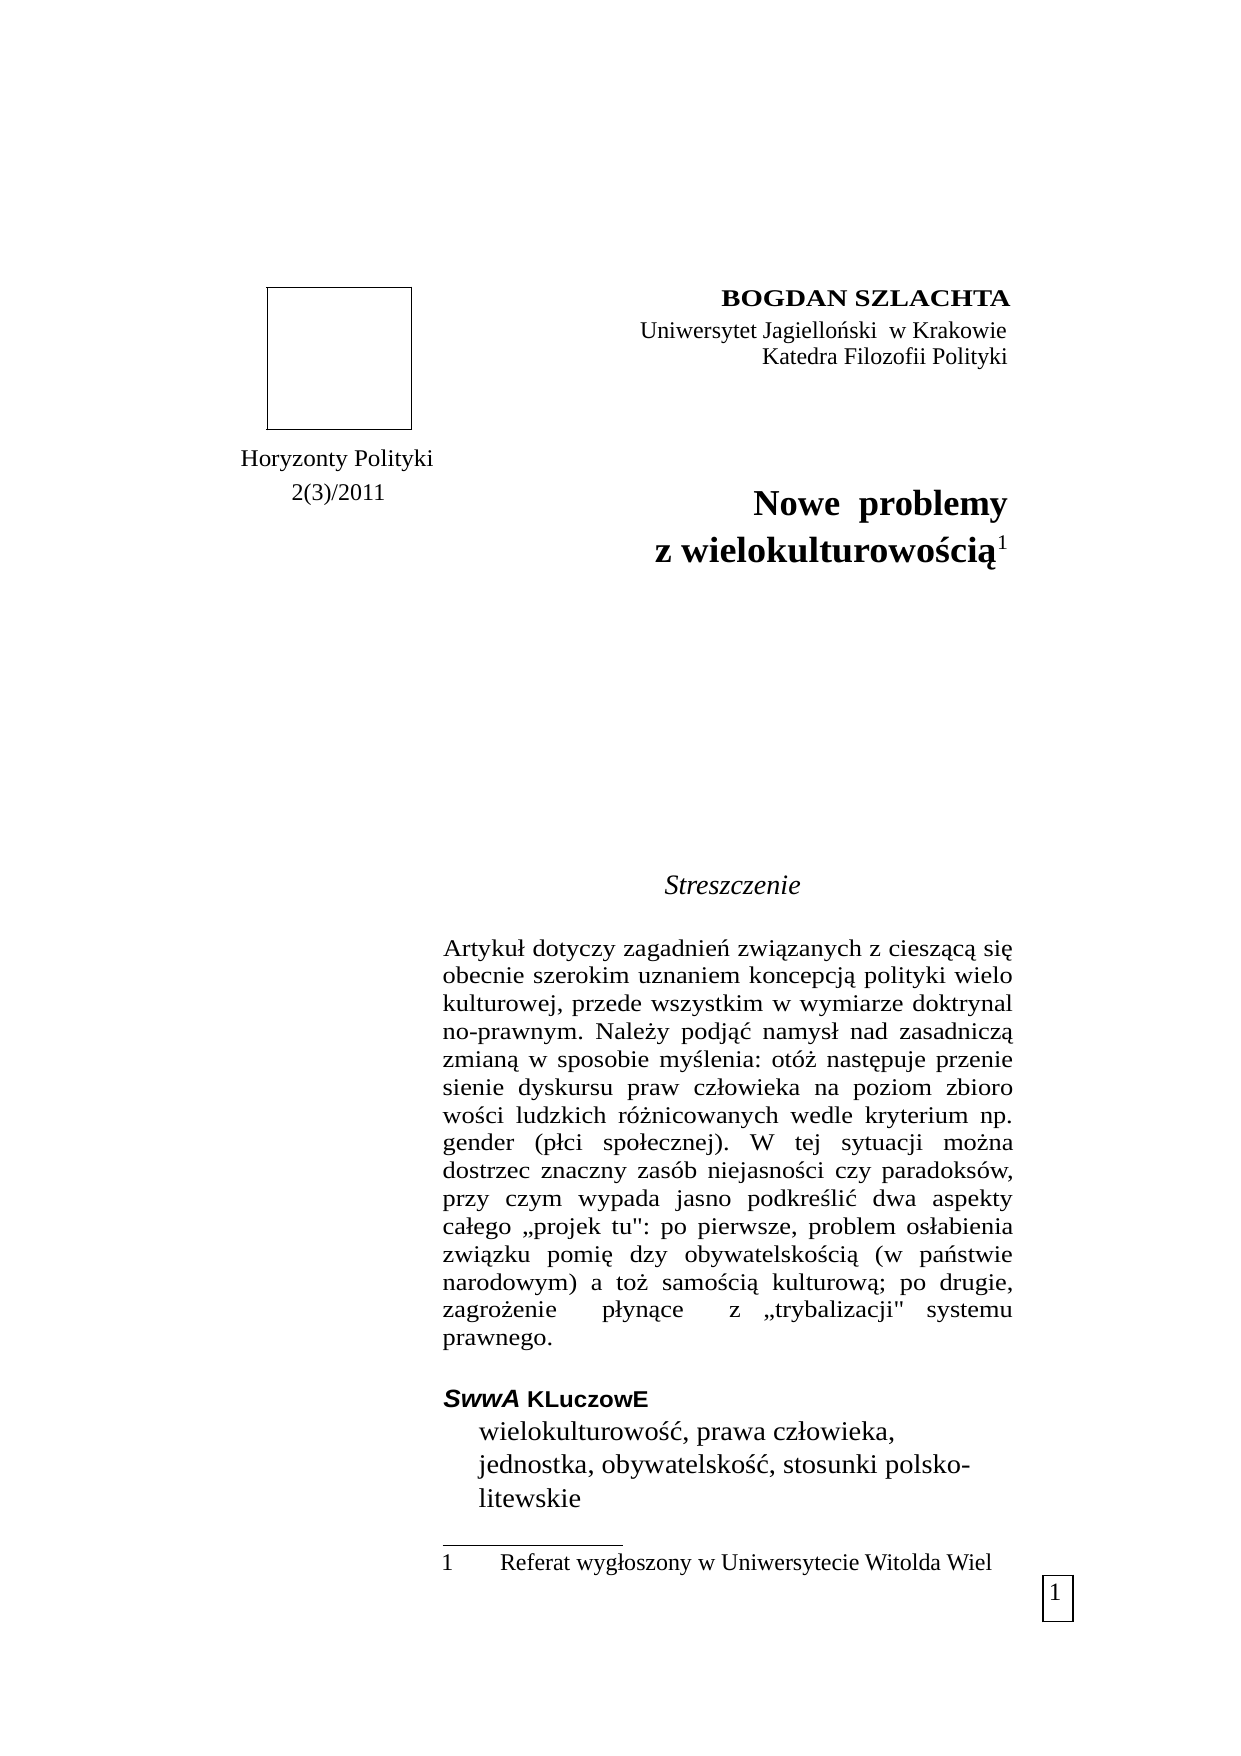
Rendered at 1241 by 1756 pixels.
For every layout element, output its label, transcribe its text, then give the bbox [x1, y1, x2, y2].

text Uniwersytet Jagielloński w Krakowie [640, 317, 1080, 343]
text 2(3)/2011 Nowe problemy [291, 478, 1080, 524]
text Streszczenie [664, 868, 1080, 901]
text z wielokulturowością1 [654, 529, 1080, 571]
text 1 Referat wygłoszony w Uniwersytecie Witolda Wiel­ [441, 1550, 1009, 1576]
text Horyzonty Polityki [240, 444, 1080, 472]
text SwwA KLuczowE [443, 1383, 1080, 1412]
text BOGDAN SZLACHTA [721, 284, 1080, 312]
text Artykuł dotyczy zagadnień związanych z cieszącą się obecnie szerokim uznaniem koncepcją polityki wielo­ kulturowej, przede wszystkim w wymiarze doktrynal­ no-prawnym. Należy podjąć namysł nad zasadniczą zmianą w sposobie myślenia: otóż następuje przenie­ sienie dyskursu praw człowieka na poziom zbioro­ wości ludzkich różnicowanych wedle kryterium np. gender (płci społecznej). W tej sytuacji można dostrzec znaczny zasób niejasności czy paradoksów, przy czym wypada jasno podkreślić dwa aspekty całego „projek­ tu": po pierwsze, problem osłabienia związku pomię­ dzy obywatelskością (w państwie narodowym) a toż­ samością kulturową; po drugie, zagrożenie płynące z „trybalizacji" systemu prawnego. [442, 934, 1014, 1351]
text Katedra Filozofii Polityki [762, 343, 1080, 370]
text wielokulturowość, prawa człowieka, jednostka, obywatelskość, stosunki polsko-litewskie [478, 1415, 1009, 1513]
